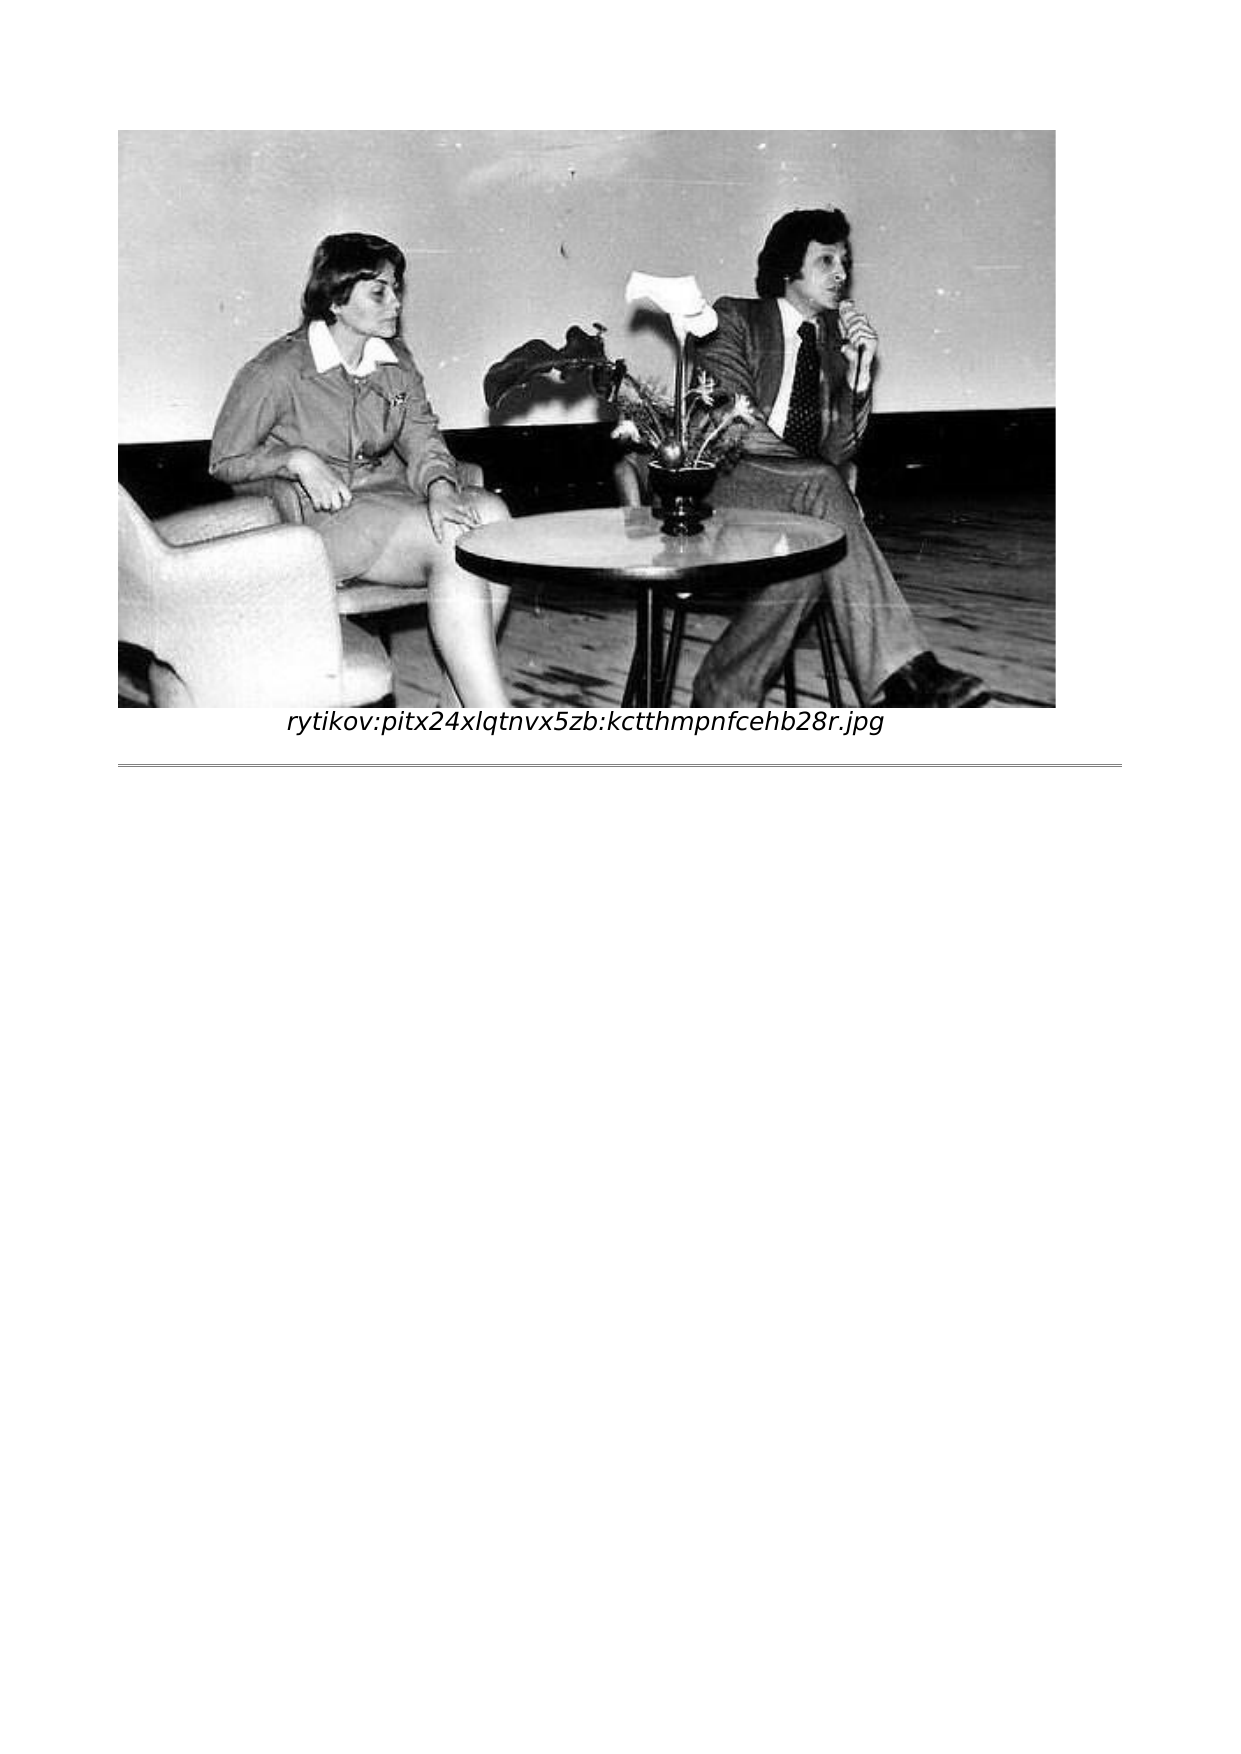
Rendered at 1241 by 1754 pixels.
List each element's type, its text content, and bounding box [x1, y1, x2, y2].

text rytikov:pitx24xlqtnvx5zb:kctthmpnfcehb28r.jpg [118, 708, 1056, 737]
picture [118, 130, 1056, 708]
